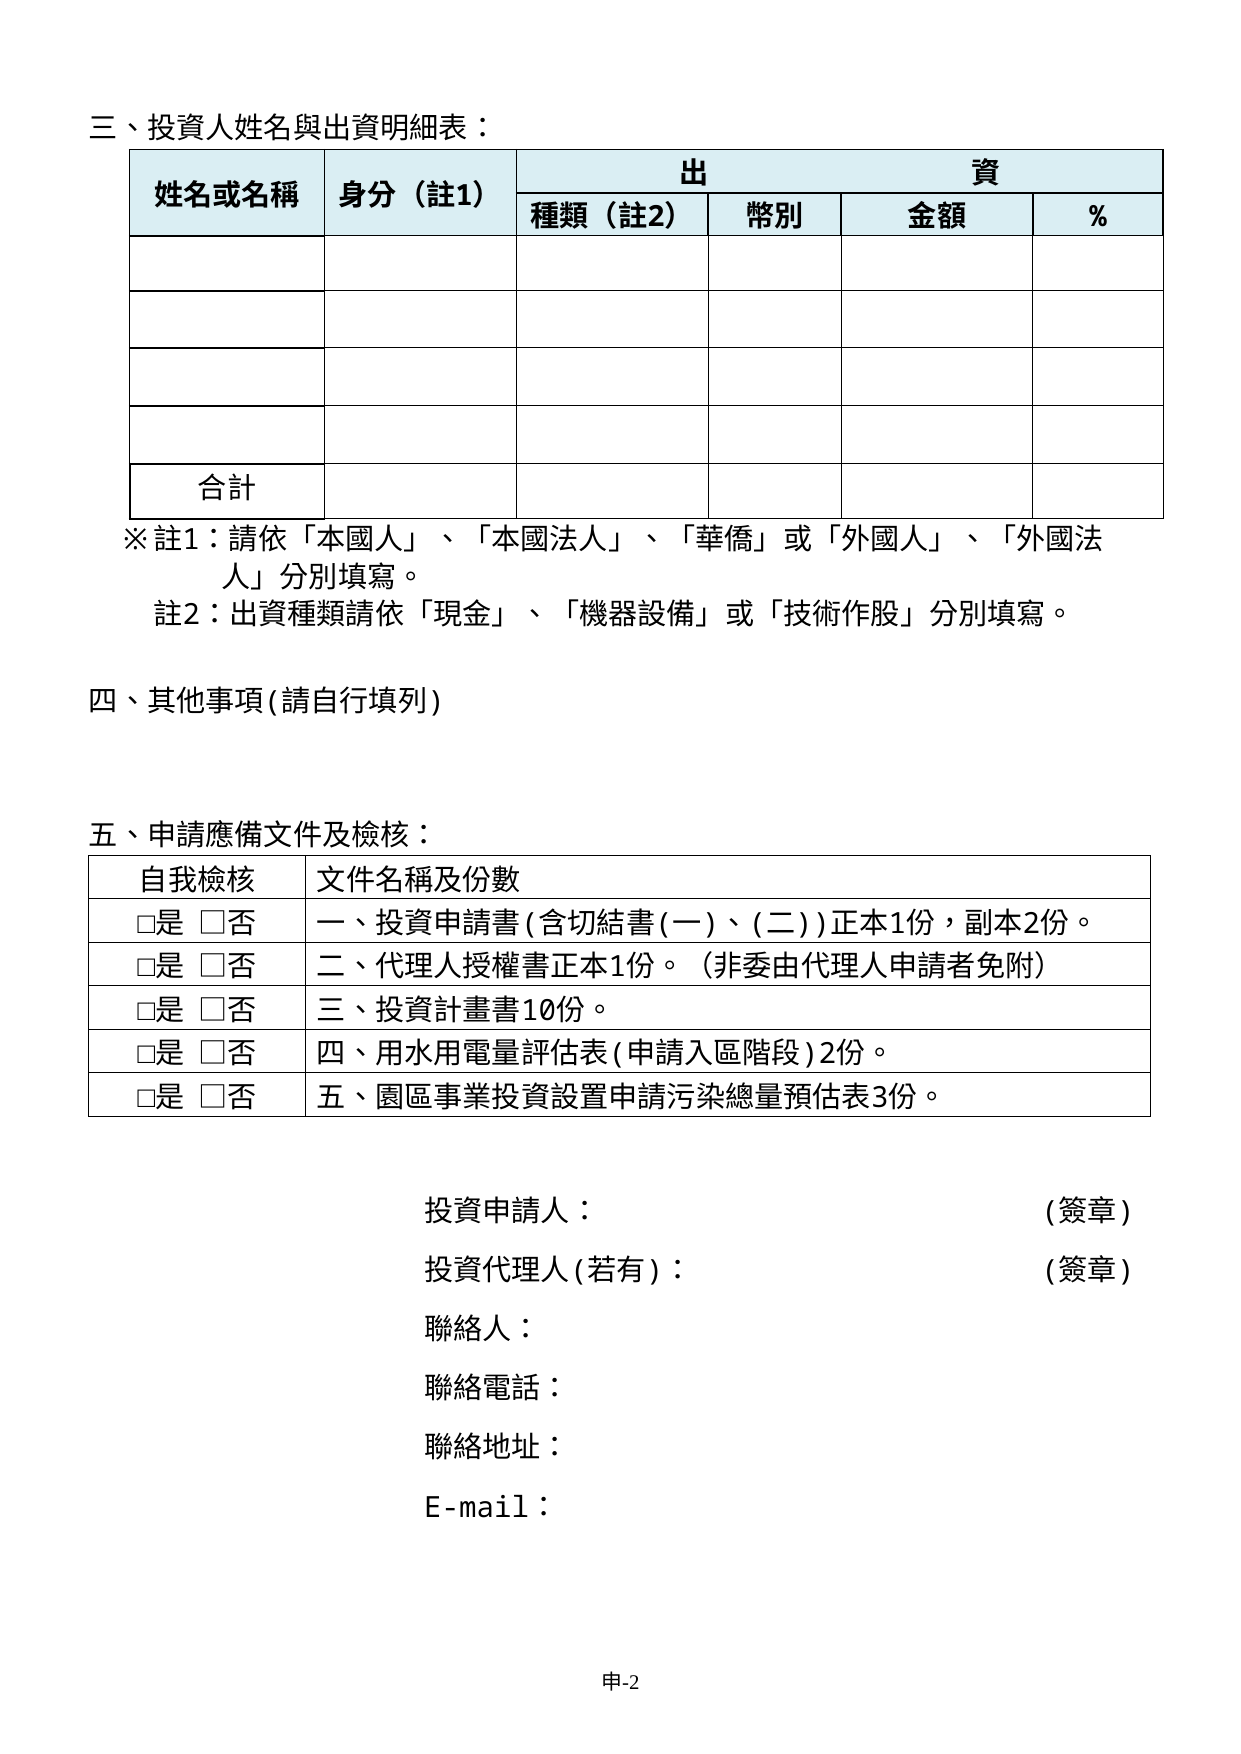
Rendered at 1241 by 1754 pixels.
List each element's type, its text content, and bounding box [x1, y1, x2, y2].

table_header 身分（註1） [325, 150, 516, 235]
text 三、投資人姓名與出資明細表： [89, 99, 1152, 149]
table_cell [842, 236, 1032, 290]
table_header 姓名或名稱 [130, 150, 324, 235]
table_cell 投資代理人(若有)： [413, 1244, 749, 1303]
table_cell [1033, 291, 1163, 347]
table_cell 種類（註2） [517, 194, 707, 235]
table_cell % [1034, 194, 1162, 235]
table_cell [619, 1421, 1163, 1480]
table_cell [709, 406, 841, 463]
table_cell [130, 292, 324, 347]
table_cell 合計 [131, 465, 324, 517]
table_header 投資申請人： [413, 1185, 619, 1244]
table_cell 金額 [842, 194, 1032, 235]
table_cell 二、代理人授權書正本1份。（非委由代理人申請者免附） [306, 943, 1150, 985]
table_cell [1033, 236, 1163, 290]
table_cell □是 □否 [89, 1073, 305, 1116]
table_cell [517, 406, 708, 463]
table_cell [709, 236, 841, 290]
table_cell (簽章) [750, 1244, 1163, 1303]
table_cell [325, 406, 516, 463]
table_cell E-mail： [413, 1480, 619, 1539]
table_cell 三、投資計畫書10份。 [306, 986, 1150, 1029]
text ※註1：請依「本國人」、「本國法人」、「華僑」或「外國人」、「外國法人」分別填寫。 [118, 519, 1152, 594]
table_cell 五、園區事業投資設置申請污染總量預估表3份。 [306, 1073, 1150, 1116]
table_cell [130, 349, 324, 405]
table_cell [1033, 406, 1163, 463]
text 五、申請應備文件及檢核： [89, 805, 1152, 855]
table_cell 一、投資申請書(含切結書(一)、(二))正本1份，副本2份。 [306, 899, 1150, 942]
text 註2：出資種類請依「現金」、「機器設備」或「技術作股」分別填寫。 [118, 594, 1152, 632]
table_cell [842, 291, 1032, 347]
table_cell [130, 237, 324, 290]
table_cell [1033, 464, 1163, 517]
table_cell [709, 348, 841, 405]
table_cell [709, 291, 841, 347]
table_cell [619, 1303, 1163, 1362]
table_cell □是 □否 [89, 1030, 305, 1072]
table_cell [517, 291, 708, 347]
table_cell [325, 348, 516, 405]
table_cell [517, 464, 708, 517]
table_cell 聯絡電話： [413, 1362, 619, 1421]
table_cell [709, 464, 841, 517]
table_header 出 資 [517, 150, 1162, 192]
table_cell □是 □否 [89, 899, 305, 942]
table_header 文件名稱及份數 [306, 856, 1150, 898]
table_cell [517, 236, 708, 290]
table_cell [325, 291, 516, 347]
table_cell [842, 464, 1032, 517]
table_cell [619, 1362, 1163, 1421]
table_cell [517, 348, 708, 405]
table_cell [619, 1480, 1163, 1539]
table_header 自我檢核 [89, 856, 305, 898]
table_cell 聯絡地址： [413, 1421, 619, 1480]
table_cell [842, 348, 1032, 405]
table_cell [842, 406, 1032, 463]
table_cell 四、用水用電量評估表(申請入區階段)2份。 [306, 1030, 1150, 1072]
table_cell [325, 464, 516, 517]
table_cell [130, 407, 324, 463]
table_cell 聯絡人： [413, 1303, 619, 1362]
table_cell [325, 236, 516, 290]
table_cell 幣別 [709, 194, 840, 235]
table_cell □是 □否 [89, 986, 305, 1029]
table_cell □是 □否 [89, 943, 305, 985]
table_cell [1033, 348, 1163, 405]
table_header (簽章) [619, 1185, 1163, 1244]
text 四、其他事項(請自行填列) [89, 672, 1152, 722]
